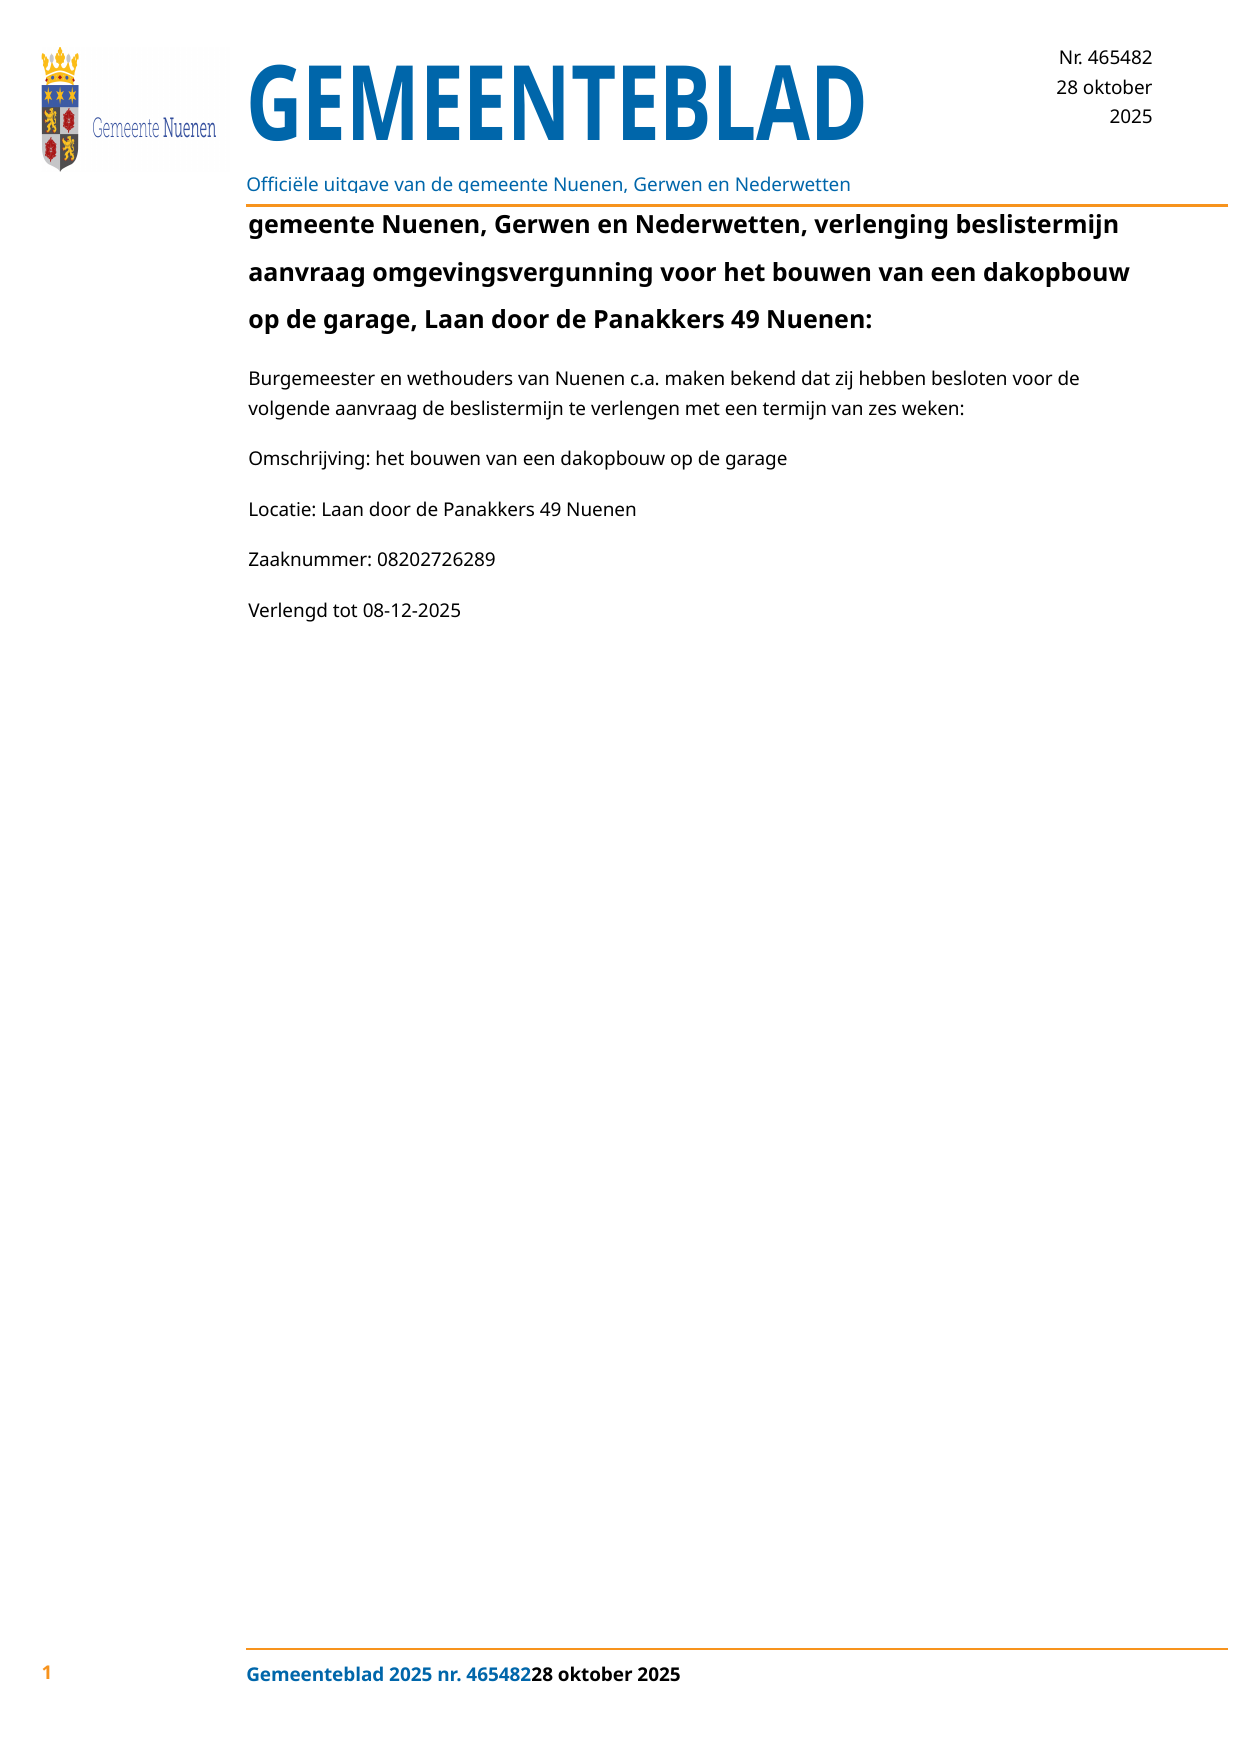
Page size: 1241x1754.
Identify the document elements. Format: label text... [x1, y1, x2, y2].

text Burgemeester en wethouders van Nuenen c.a. maken bekend dat zij hebben besloten voor de volgende aanvraag de beslistermijn te verlengen met een termijn van zes weken: [248, 366, 1152, 421]
text Omschrijving: het bouwen van een dakopbouw op de garage [248, 446, 1152, 471]
picture [41, 47, 231, 172]
text Verlengd tot 08-12-2025 [248, 597, 1152, 622]
text Locatie: Laan door de Panakkers 49 Nuenen [248, 496, 1152, 522]
text gemeente Nuenen, Gerwen en Nederwetten, verlenging beslistermijn aanvraag omgevingsvergunning voor het bouwen van een dakopbouw op de garage, Laan door de Panakkers 49 Nuenen: [248, 207, 1152, 336]
text Zaaknummer: 08202726289 [248, 546, 1152, 572]
